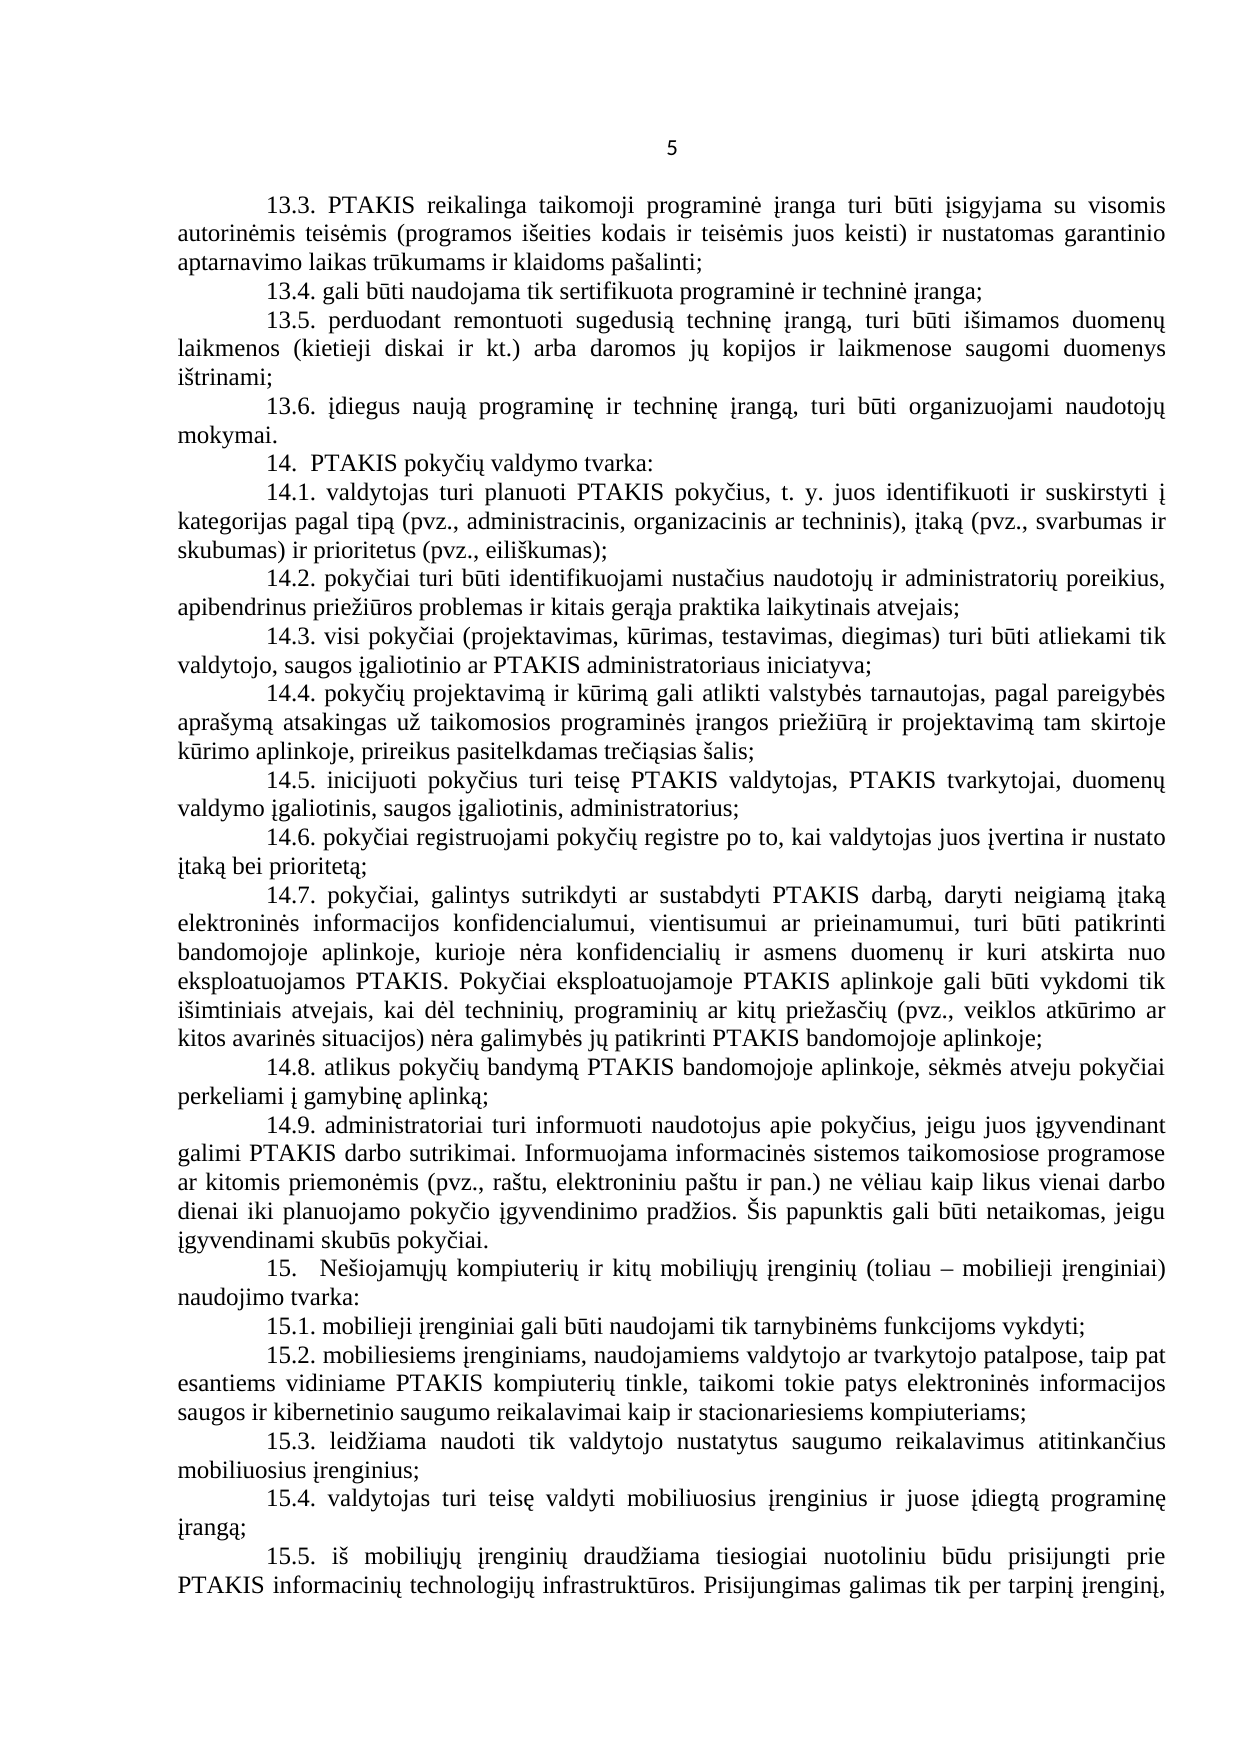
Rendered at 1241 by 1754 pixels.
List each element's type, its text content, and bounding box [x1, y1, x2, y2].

text 14.2. pokyčiai turi būti identifikuojami nustačius naudotojų ir administratorių poreikius, apibendrinus priežiūros problemas ir kitais gerąja praktika laikytinais atvejais; [177, 563, 1167, 621]
text 14.4. pokyčių projektavimą ir kūrimą gali atlikti valstybės tarnautojas, pagal pareigybės aprašymą atsakingas už taikomosios programinės įrangos priežiūrą ir projektavimą tam skirtoje kūrimo aplinkoje, prireikus pasitelkdamas trečiąsias šalis; [177, 678, 1167, 765]
text 13.5. perduodant remontuoti sugedusią techninę įrangą, turi būti išimamos duomenų laikmenos (kietieji diskai ir kt.) arba daromos jų kopijos ir laikmenose saugomi duomenys ištrinami; [177, 305, 1167, 391]
text 13.4. gali būti naudojama tik sertifikuota programinė ir techninė įranga; [177, 276, 1167, 305]
text 15.1. mobilieji įrenginiai gali būti naudojami tik tarnybinėms funkcijoms vykdyti; [177, 1311, 1167, 1340]
text 14.8. atlikus pokyčių bandymą PTAKIS bandomojoje aplinkoje, sėkmės atveju pokyčiai perkeliami į gamybinę aplinką; [177, 1052, 1167, 1110]
text 14. PTAKIS pokyčių valdymo tvarka: [177, 448, 1167, 477]
text 14.1. valdytojas turi planuoti PTAKIS pokyčius, t. y. juos identifikuoti ir suskirstyti į kategorijas pagal tipą (pvz., administracinis, organizacinis ar techninis), įtaką (pvz., svarbumas ir skubumas) ir prioritetus (pvz., eiliškumas); [177, 477, 1167, 563]
text 13.6. įdiegus naują programinę ir techninę įrangą, turi būti organizuojami naudotojų mokymai. [177, 391, 1167, 448]
text 15.2. mobiliesiems įrenginiams, naudojamiems valdytojo ar tvarkytojo patalpose, taip pat esantiems vidiniame PTAKIS kompiuterių tinkle, taikomi tokie patys elektroninės informacijos saugos ir kibernetinio saugumo reikalavimai kaip ir stacionariesiems kompiuteriams; [177, 1340, 1167, 1426]
text 15. Nešiojamųjų kompiuterių ir kitų mobiliųjų įrenginių (toliau – mobilieji įrenginiai) naudojimo tvarka: [177, 1253, 1167, 1311]
text 14.3. visi pokyčiai (projektavimas, kūrimas, testavimas, diegimas) turi būti atliekami tik valdytojo, saugos įgaliotinio ar PTAKIS administratoriaus iniciatyva; [177, 621, 1167, 678]
text 13.3. PTAKIS reikalinga taikomoji programinė įranga turi būti įsigyjama su visomis autorinėmis teisėmis (programos išeities kodais ir teisėmis juos keisti) ir nustatomas garantinio aptarnavimo laikas trūkumams ir klaidoms pašalinti; [177, 190, 1167, 276]
text 14.5. inicijuoti pokyčius turi teisę PTAKIS valdytojas, PTAKIS tvarkytojai, duomenų valdymo įgaliotinis, saugos įgaliotinis, administratorius; [177, 765, 1167, 822]
text 14.9. administratoriai turi informuoti naudotojus apie pokyčius, jeigu juos įgyvendinant galimi PTAKIS darbo sutrikimai. Informuojama informacinės sistemos taikomosiose programose ar kitomis priemonėmis (pvz., raštu, elektroniniu paštu ir pan.) ne vėliau kaip likus vienai darbo dienai iki planuojamo pokyčio įgyvendinimo pradžios. Šis papunktis gali būti netaikomas, jeigu įgyvendinami skubūs pokyčiai. [177, 1110, 1167, 1253]
text 15.5. iš mobiliųjų įrenginių draudžiama tiesiogiai nuotoliniu būdu prisijungti prie PTAKIS informacinių technologijų infrastruktūros. Prisijungimas galimas tik per tarpinį įrenginį, [177, 1541, 1167, 1598]
text 15.4. valdytojas turi teisę valdyti mobiliuosius įrenginius ir juose įdiegtą programinę įrangą; [177, 1483, 1167, 1541]
text 14.7. pokyčiai, galintys sutrikdyti ar sustabdyti PTAKIS darbą, daryti neigiamą įtaką elektroninės informacijos konfidencialumui, vientisumui ar prieinamumui, turi būti patikrinti bandomojoje aplinkoje, kurioje nėra konfidencialių ir asmens duomenų ir kuri atskirta nuo eksploatuojamos PTAKIS. Pokyčiai eksploatuojamoje PTAKIS aplinkoje gali būti vykdomi tik išimtiniais atvejais, kai dėl techninių, programinių ar kitų priežasčių (pvz., veiklos atkūrimo ar kitos avarinės situacijos) nėra galimybės jų patikrinti PTAKIS bandomojoje aplinkoje; [177, 880, 1167, 1052]
text 14.6. pokyčiai registruojami pokyčių registre po to, kai valdytojas juos įvertina ir nustato įtaką bei prioritetą; [177, 822, 1167, 880]
text 15.3. leidžiama naudoti tik valdytojo nustatytus saugumo reikalavimus atitinkančius mobiliuosius įrenginius; [177, 1426, 1167, 1483]
